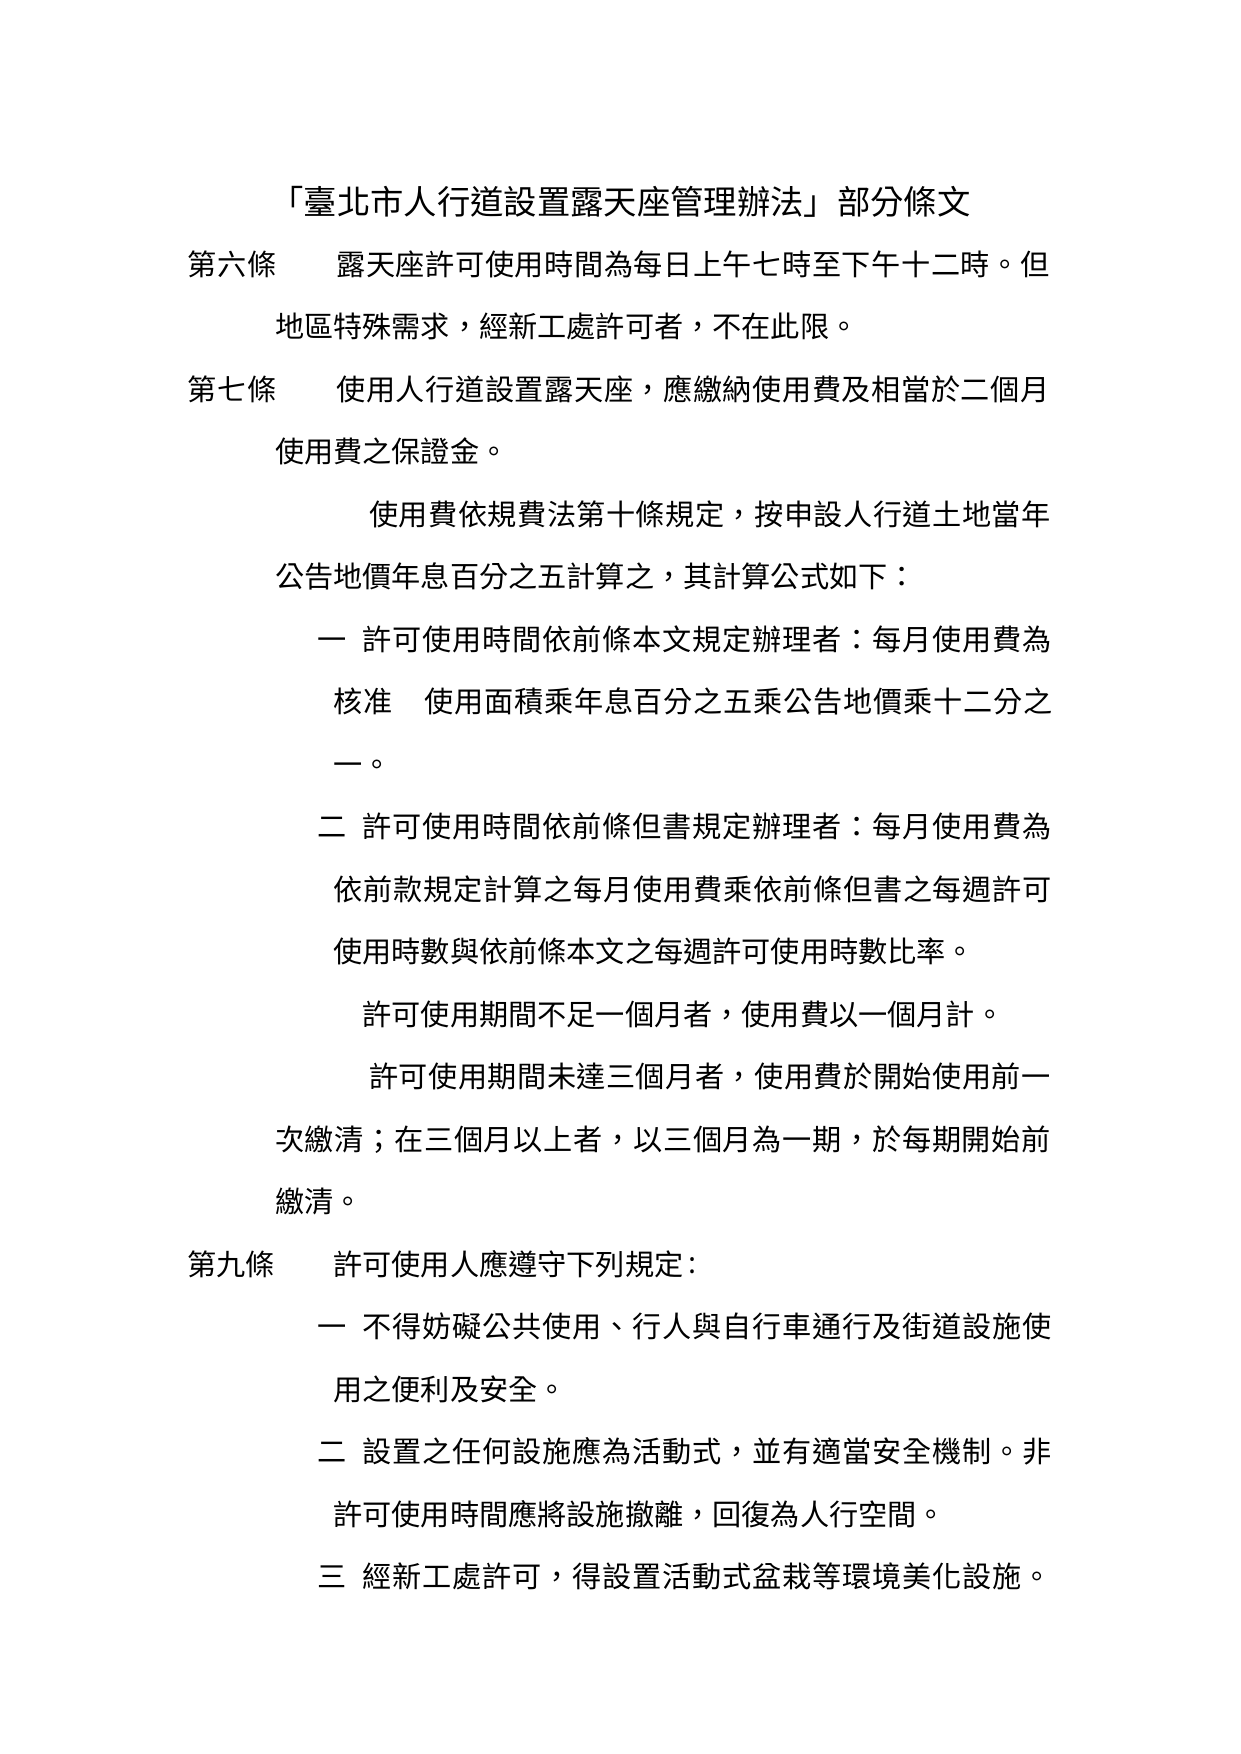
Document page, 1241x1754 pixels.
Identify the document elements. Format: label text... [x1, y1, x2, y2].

text 第六條 露天座許可使用時間為每日上午七時至下午十二時。但地區特殊需求，經新工處許可者，不在此限。 [187, 221, 1053, 346]
text 許可使用期間未達三個月者，使用費於開始使用前一次繳清；在三個月以上者，以三個月為一期，於每期開始前繳清。 [187, 1033, 1053, 1221]
text 一 不得妨礙公共使用、行人與自行車通行及街道設施使用之便利及安全。 [187, 1283, 1053, 1408]
text 第九條 許可使用人應遵守下列規定: [187, 1221, 1053, 1283]
text 三 經新工處許可，得設置活動式盆栽等環境美化設施。 [187, 1533, 1053, 1596]
text 第七條 使用人行道設置露天座，應繳納使用費及相當於二個月使用費之保證金。 [187, 346, 1053, 471]
text 使用費依規費法第十條規定，按申設人行道土地當年公告地價年息百分之五計算之，其計算公式如下： [187, 471, 1053, 596]
text 許可使用期間不足一個月者，使用費以一個月計。 [187, 971, 1053, 1033]
text 一 許可使用時間依前條本文規定辦理者：每月使用費為核准 使用面積乘年息百分之五乘公告地價乘十二分之一。 [187, 596, 1053, 783]
text 「臺北市人行道設置露天座管理辦法」部分條文 [187, 158, 1053, 221]
text 二 許可使用時間依前條但書規定辦理者：每月使用費為依前款規定計算之每月使用費乘依前條但書之每週許可使用時數與依前條本文之每週許可使用時數比率。 [187, 783, 1053, 971]
text 二 設置之任何設施應為活動式，並有適當安全機制。非許可使用時間應將設施撤離，回復為人行空間。 [187, 1408, 1053, 1533]
